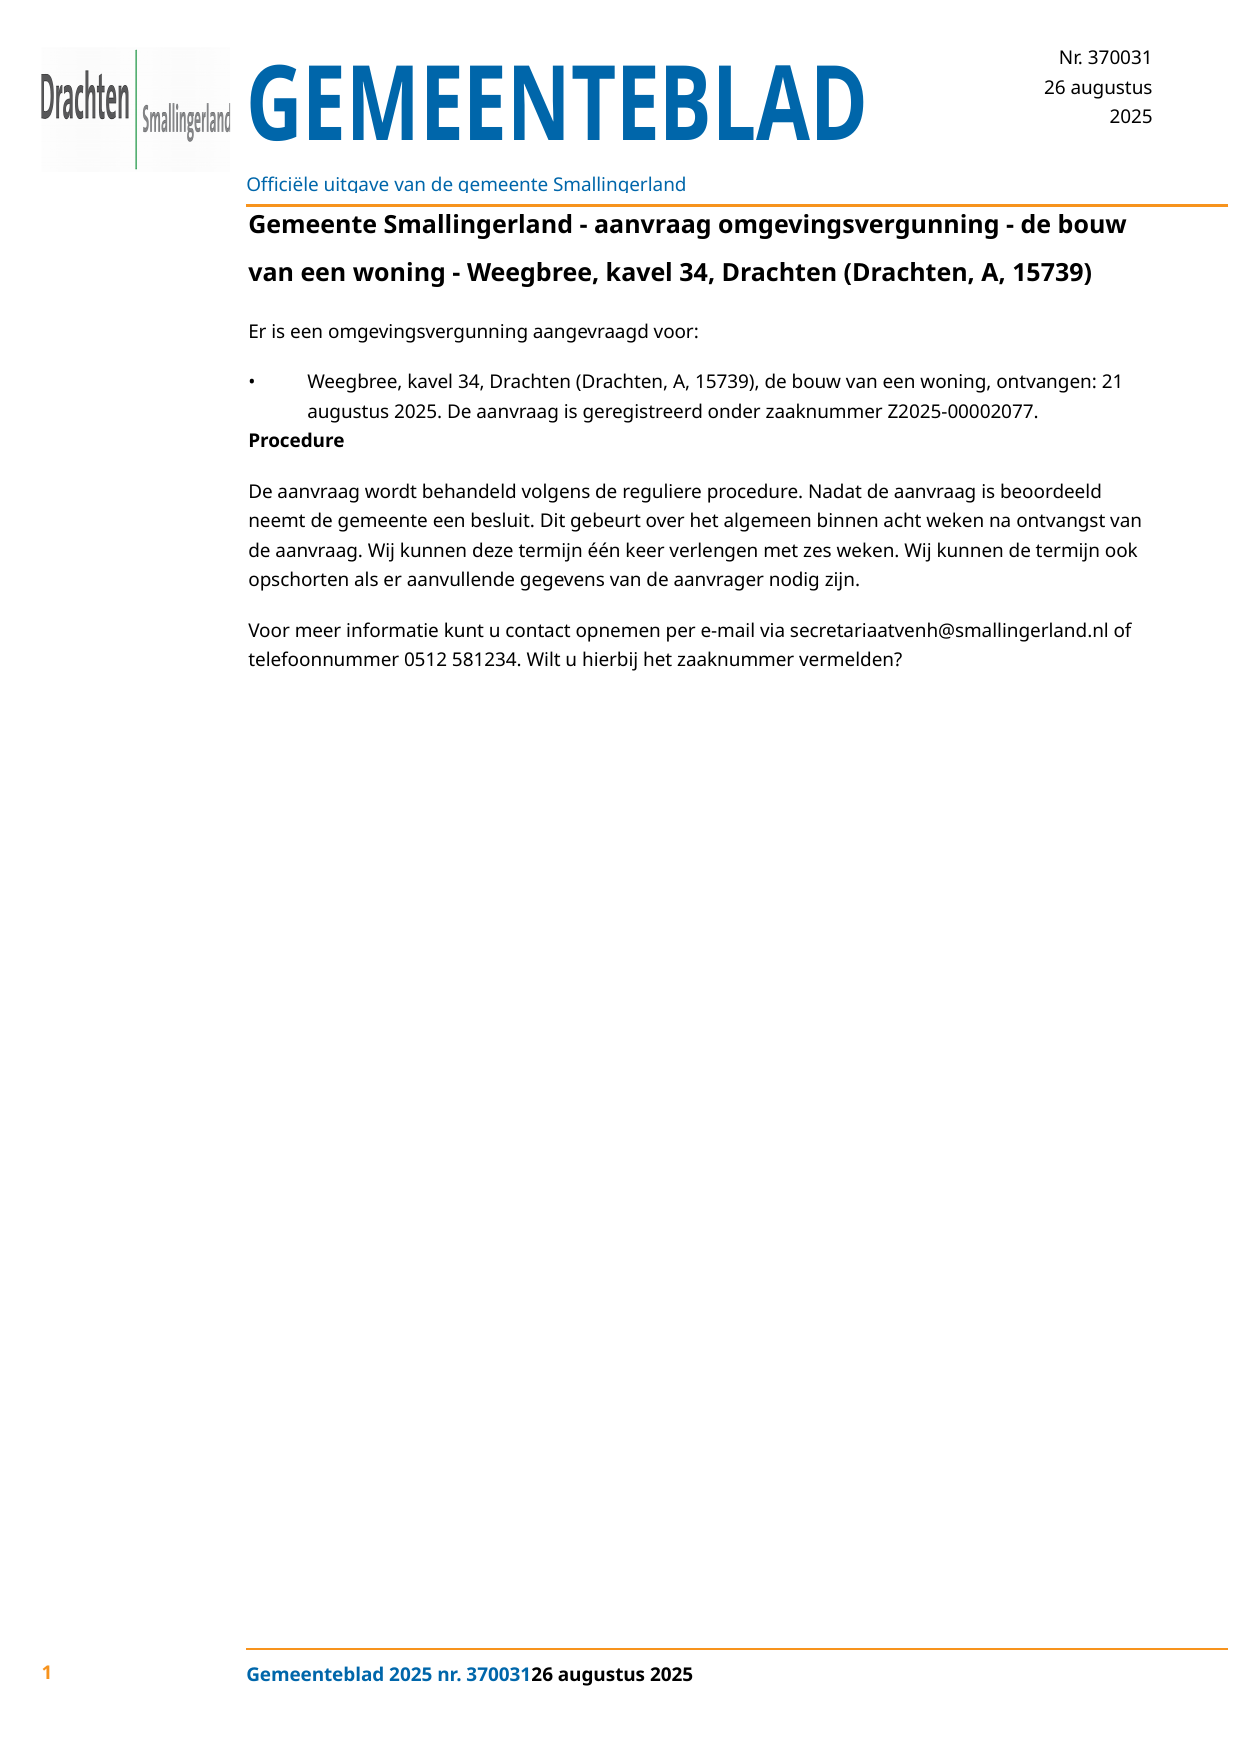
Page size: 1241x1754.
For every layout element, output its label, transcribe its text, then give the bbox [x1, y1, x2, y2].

text Er is een omgevingsvergunning aangevraagd voor: [248, 318, 1152, 344]
text De aanvraag wordt behandeld volgens de reguliere procedure. Nadat de aanvraag is beoordeeld neemt de gemeente een besluit. Dit gebeurt over het algemeen binnen acht weken na ontvangst van de aanvraag. Wij kunnen deze termijn één keer verlengen met zes weken. Wij kunnen de termijn ook opschorten als er aanvullende gegevens van de aanvrager nodig zijn. [248, 478, 1152, 592]
text Gemeente Smallingerland - aanvraag omgevingsvergunning - de bouw van een woning - Weegbree, kavel 34, Drachten (Drachten, A, 15739) [248, 207, 1152, 288]
picture [41, 47, 231, 172]
text Procedure [248, 427, 1152, 453]
list Weegbree, kavel 34, Drachten (Drachten, A, 15739), de bouw van een woning, ontvangen: 21 augustus 2025. De aanvraag is geregistreerd onder zaaknummer Z2025-00002077. [248, 368, 1152, 424]
text Voor meer informatie kunt u contact opnemen per e-mail via secretariaatvenh@smallingerland.nl of telefoonnummer 0512 581234. Wilt u hierbij het zaaknummer vermelden? [248, 617, 1152, 672]
